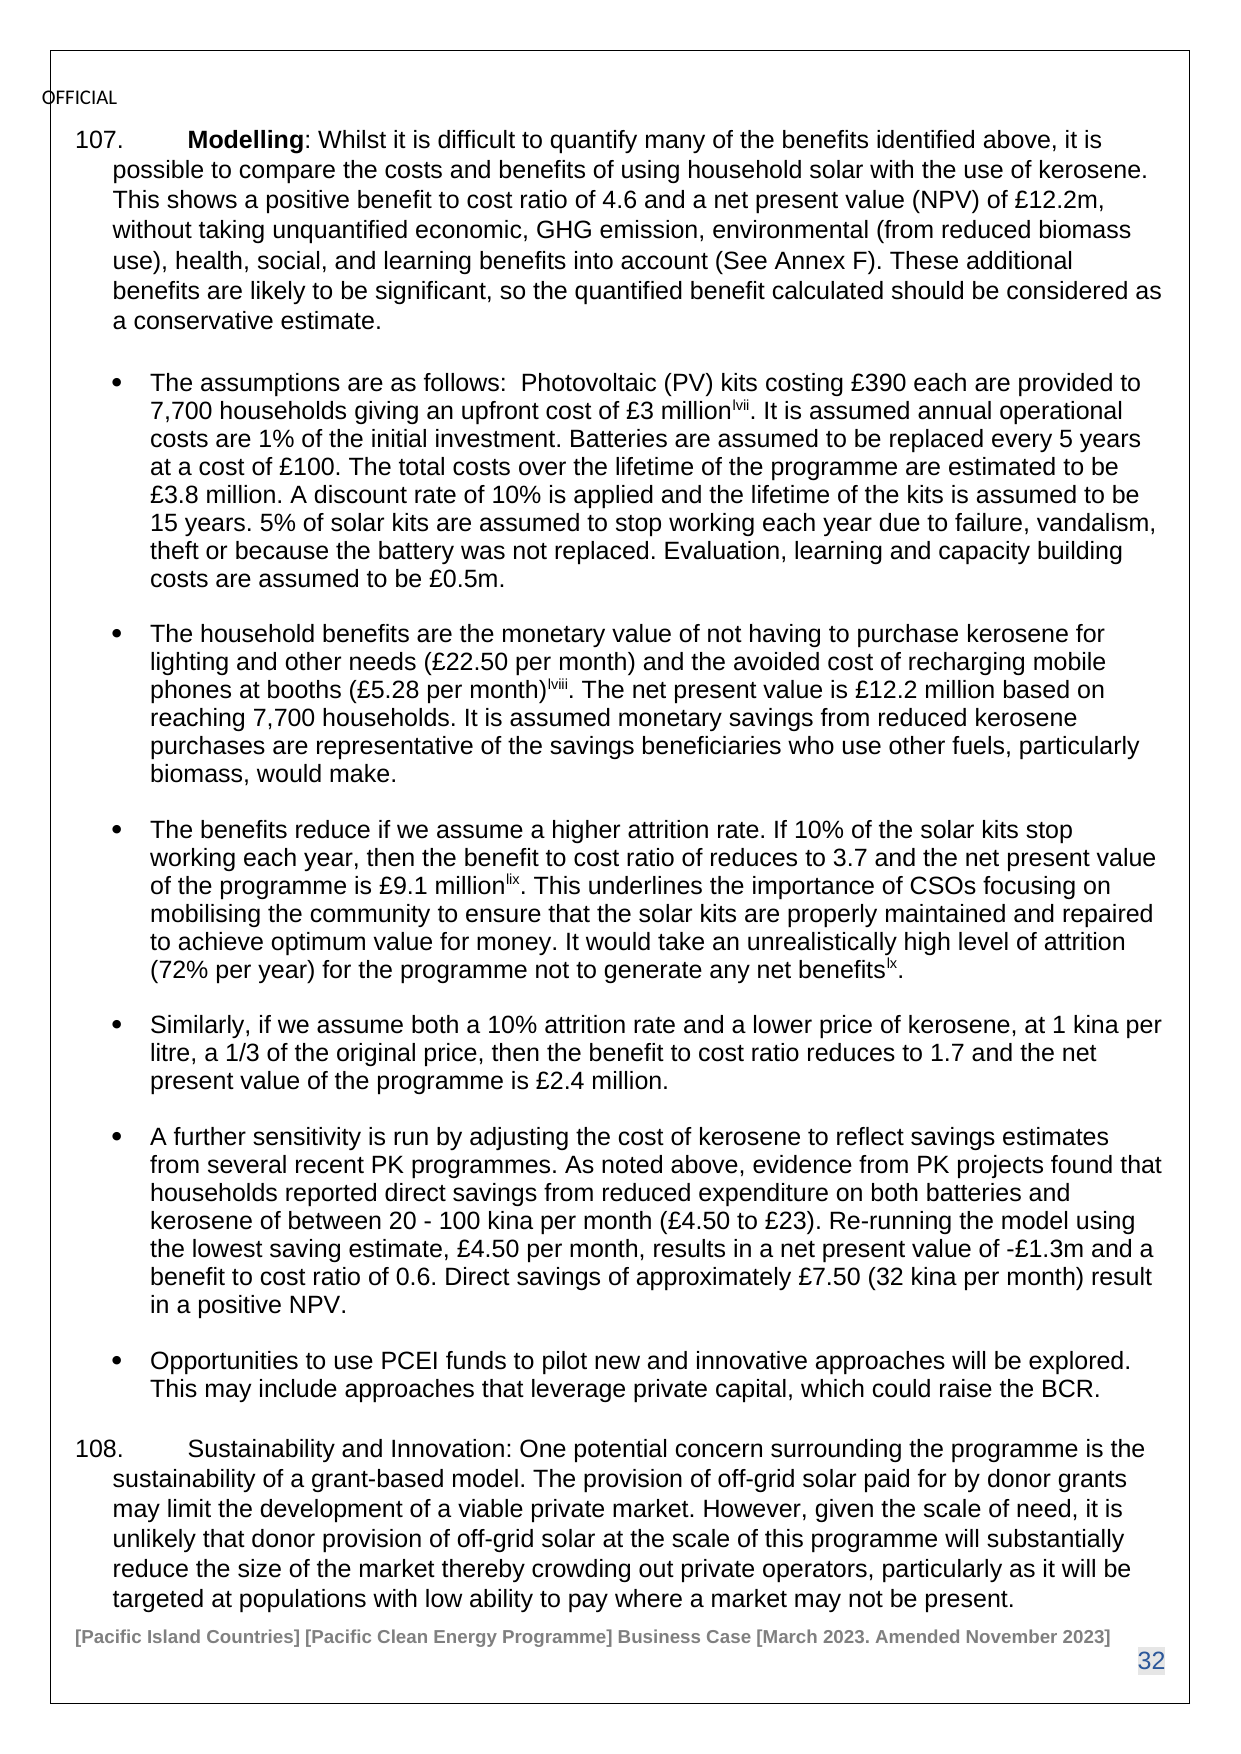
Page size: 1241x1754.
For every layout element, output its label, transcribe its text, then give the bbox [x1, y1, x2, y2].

list Similarly, if we assume both a 10% attrition rate and a lower price of kerosene, at 1 kina per litre, a 1/3 of the original price, then the benefit to cost ratio reduces to 1.7 and the net present value of the programme is £2.4 million. [112, 1011, 1165, 1095]
list Modelling: Whilst it is difficult to quantify many of the benefits identified above, it is possible to compare the costs and benefits of using household solar with the use of kerosene. This shows a positive benefit to cost ratio of 4.6 and a net present value (NPV) of £12.2m, without taking unquantified economic, GHG emission, environmental (from reduced biomass use), health, social, and learning benefits into account (See Annex F). These additional benefits are likely to be significant, so the quantified benefit calculated should be considered as a conservative estimate. [75, 126, 1165, 334]
list The benefits reduce if we assume a higher attrition rate. If 10% of the solar kits stop working each year, then the benefit to cost ratio of reduces to 3.7 and the net present value of the programme is £9.1 million. This underlines the importance of CSOs focusing on mobilising the community to ensure that the solar kits are properly maintained and repaired to achieve optimum value for money. It would take an unrealistically high level of attrition (72% per year) for the programme not to generate any net benefits. [112, 816, 1165, 983]
list The household benefits are the monetary value of not having to purchase kerosene for lighting and other needs (£22.50 per month) and the avoided cost of recharging mobile phones at booths (£5.28 per month). The net present value is £12.2 million based on reaching 7,700 households. It is assumed monetary savings from reduced kerosene purchases are representative of the savings beneficiaries who use other fuels, particularly biomass, would make. [112, 620, 1165, 788]
list Sustainability and Innovation: One potential concern surrounding the programme is the sustainability of a grant-based model. The provision of off-grid solar paid for by donor grants may limit the development of a viable private market. However, given the scale of need, it is unlikely that donor provision of off-grid solar at the scale of this programme will substantially reduce the size of the market thereby crowding out private operators, particularly as it will be targeted at populations with low ability to pay where a market may not be present. [75, 1434, 1165, 1613]
list The assumptions are as follows: Photovoltaic (PV) kits costing £390 each are provided to 7,700 households giving an upfront cost of £3 million. It is assumed annual operational costs are 1% of the initial investment. Batteries are assumed to be replaced every 5 years at a cost of £100. The total costs over the lifetime of the programme are estimated to be £3.8 million. A discount rate of 10% is applied and the lifetime of the kits is assumed to be 15 years. 5% of solar kits are assumed to stop working each year due to failure, vandalism, theft or because the battery was not replaced. Evaluation, learning and capacity building costs are assumed to be £0.5m. [112, 369, 1165, 592]
list Opportunities to use PCEI funds to pilot new and innovative approaches will be explored. This may include approaches that leverage private capital, which could raise the BCR. [112, 1346, 1165, 1402]
list A further sensitivity is run by adjusting the cost of kerosene to reflect savings estimates from several recent PK programmes. As noted above, evidence from PK projects found that households reported direct savings from reduced expenditure on both batteries and kerosene of between 20 - 100 kina per month (£4.50 to £23). Re-running the model using the lowest saving estimate, £4.50 per month, results in a net present value of -£1.3m and a benefit to cost ratio of 0.6. Direct savings of approximately £7.50 (32 kina per month) result in a positive NPV. [112, 1123, 1165, 1318]
